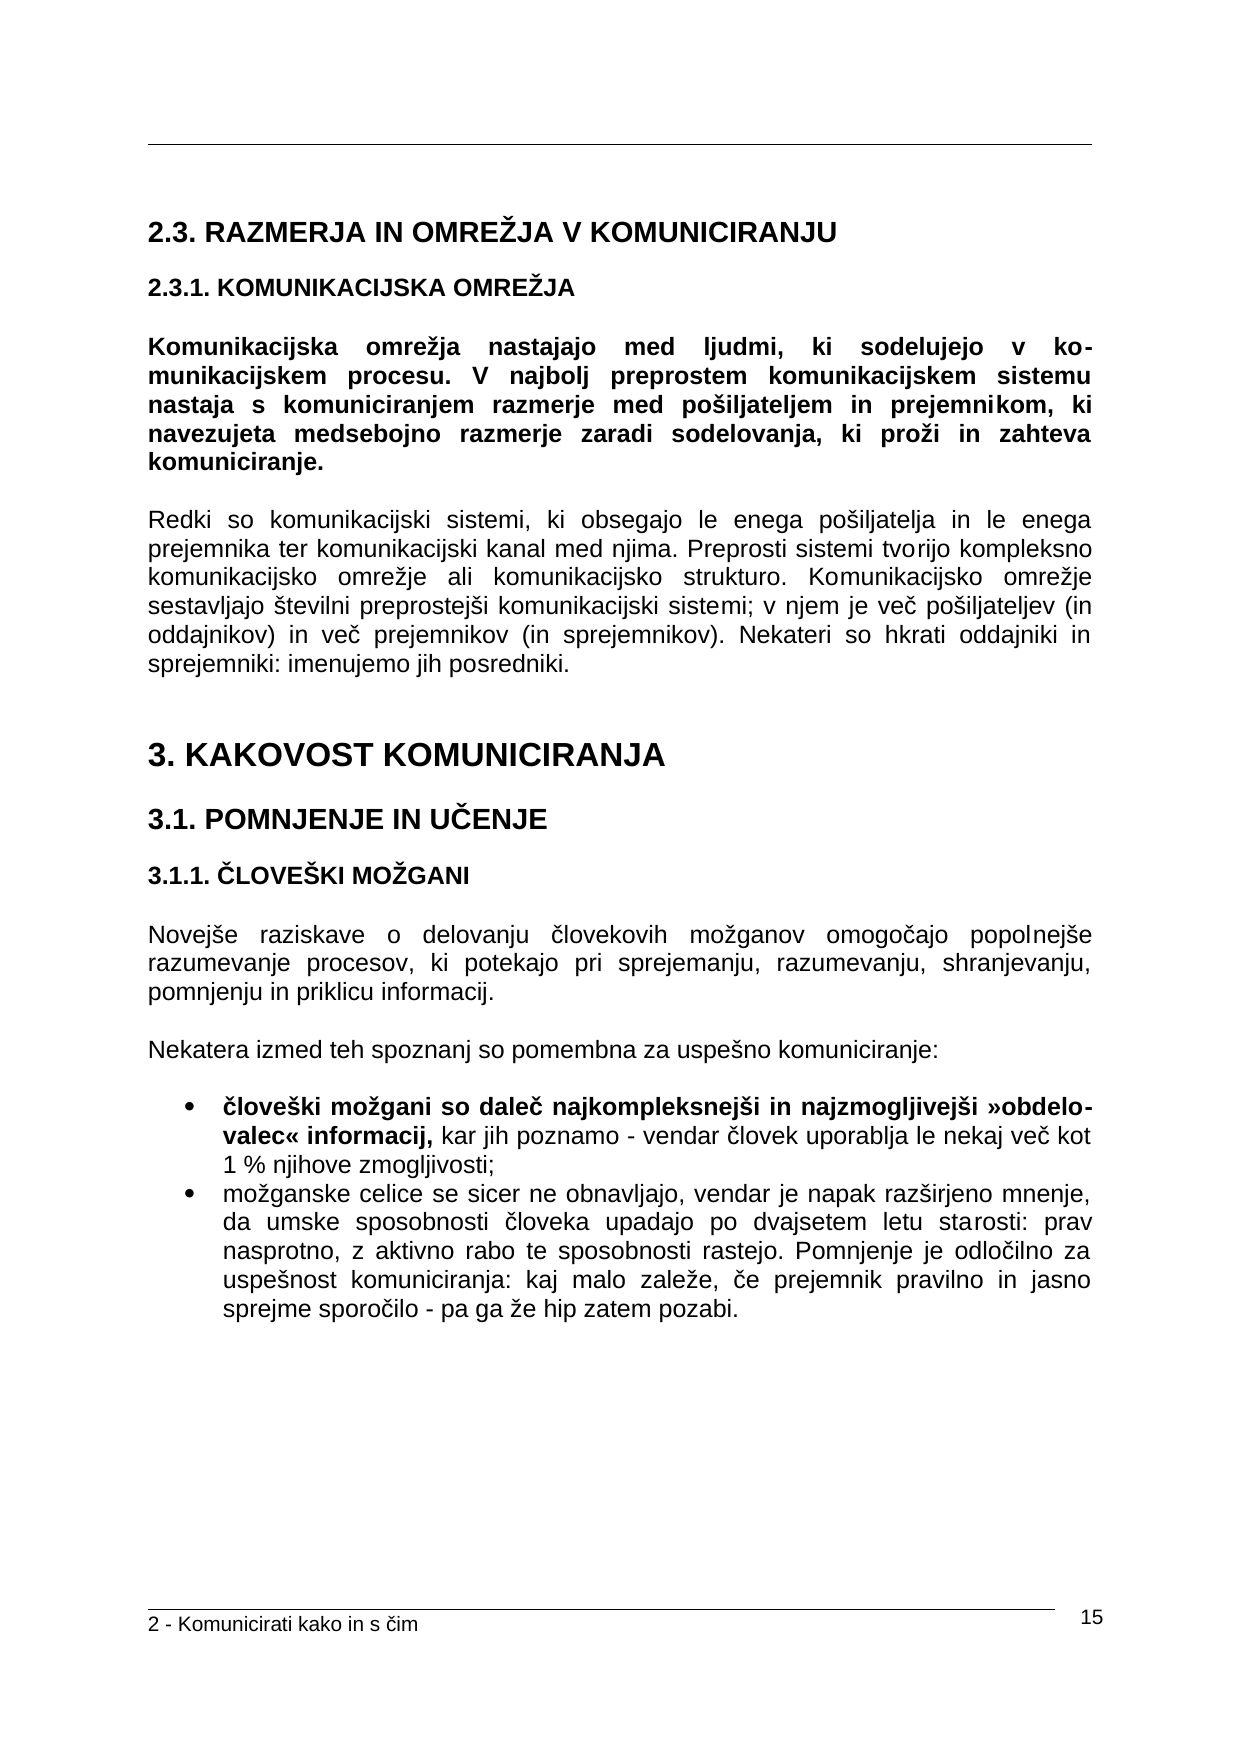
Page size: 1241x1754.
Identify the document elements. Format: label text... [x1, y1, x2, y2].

list možganske celice se sicer ne obnavljajo, vendar je napak razširjeno mnenje, da umske sposobnosti človeka upadajo po dvajsetem letu sta­rosti: prav nasprotno, z aktivno rabo te sposobnosti rastejo. Pomnjenje je odločilno za uspešnost komuniciranja: kaj malo zaleže, če prejemnik pravilno in jasno sprejme sporočilo - pa ga že hip zatem pozabi. [185, 1178, 1092, 1322]
list človeški možgani so daleč najkompleksnejši in najzmogljivejši »obdelo­valec« informacij, kar jih poznamo - vendar človek uporablja le nekaj več kot 1 % njihove zmogljivosti; [185, 1092, 1092, 1178]
text Komunikacijska omrežja nastajajo med ljudmi, ki sodelujejo v ko­munikacijskem procesu. V najbolj preprostem komunikacijskem sistemu nastaja s komuniciranjem razmerje med pošiljateljem in prejemni­kom, ki navezujeta medsebojno razmerje zaradi sodelovanja, ki proži in zahteva komuniciranje. [148, 332, 1092, 476]
subtitle 3.1. POMNJENJE IN UČENJE [148, 802, 1092, 836]
subtitle 2.3. RAZMERJA IN OMREŽJA V KOMUNICIRANJU [148, 215, 1092, 248]
subtitle 3. KAKOVOST KOMUNICIRANJA [148, 735, 1092, 773]
text Nekatera izmed teh spoznanj so pomembna za uspešno komuniciranje: [148, 1035, 1092, 1063]
text Redki so komunikacijski sistemi, ki obsegajo le enega pošiljatelja in le enega prejemnika ter komunikacijski kanal med njima. Preprosti sistemi tvo­rijo kompleksno komunikacijsko omrežje ali komunikacijsko strukturo. Ko­munikacijsko omrežje sestavljajo številni preprostejši komunikacijski siste­mi; v njem je več pošiljateljev (in oddajnikov) in več prejemnikov (in sprejemnikov). Nekateri so hkrati oddajniki in sprejemniki: imenujemo jih po­sredniki. [148, 505, 1092, 677]
subtitle 3.1.1. ČLOVEŠKI MOŽGANI [148, 861, 1092, 889]
subtitle 2.3.1. KOMUNIKACIJSKA OMREŽJA [148, 273, 1092, 302]
text Novejše raziskave o delovanju človekovih možganov omogočajo popol­nejše razumevanje procesov, ki potekajo pri sprejemanju, razumevanju, shranjevanju, pomnjenju in priklicu informacij. [148, 920, 1092, 1006]
